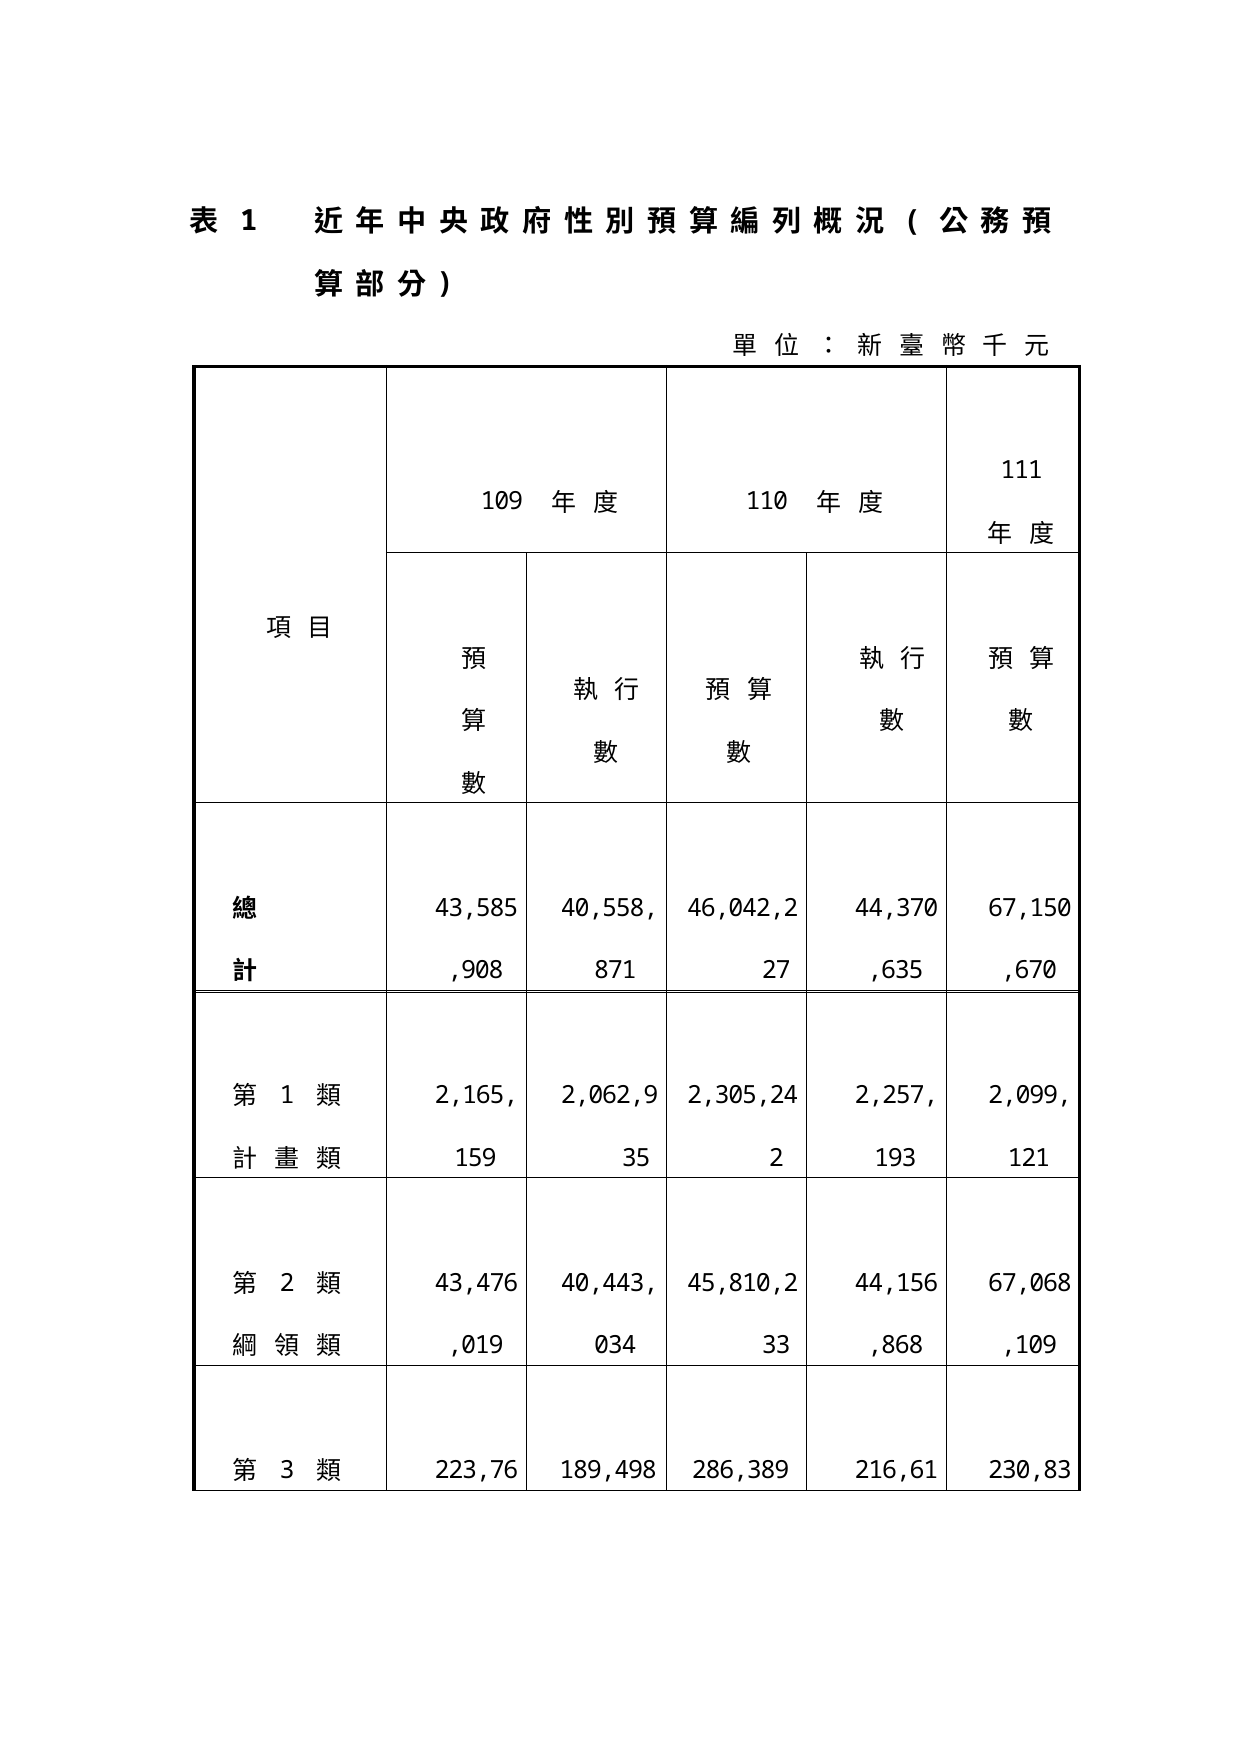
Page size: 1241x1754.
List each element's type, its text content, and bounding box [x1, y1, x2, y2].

table_cell 第3類 [196, 1366, 386, 1490]
table_header 109年度 [387, 368, 666, 552]
table_cell 40,558,871 [527, 803, 666, 990]
table_header 111年度 [947, 368, 1078, 552]
table_header 110年度 [667, 368, 946, 552]
table_cell 230,83 [947, 1366, 1078, 1490]
table_cell 2,062,935 [527, 993, 666, 1177]
table_cell 第2類綱領類 [196, 1178, 386, 1365]
table_cell 67,068,109 [947, 1178, 1078, 1365]
table_cell 預算數 [387, 553, 526, 802]
text 單位：新臺幣千元 [183, 302, 1058, 365]
table_cell 2,305,242 [667, 993, 806, 1177]
table_cell 預算數 [947, 553, 1078, 802]
table_cell 總 計 [196, 803, 386, 990]
table_header 項目 [196, 368, 386, 802]
table_cell 189,498 [527, 1366, 666, 1490]
table_cell 2,165,159 [387, 993, 526, 1177]
table_cell 2,099,121 [947, 993, 1078, 1177]
table_cell 預算數 [667, 553, 806, 802]
table_cell 44,370,635 [807, 803, 946, 990]
table_cell 45,810,233 [667, 1178, 806, 1365]
table_cell 40,443,034 [527, 1178, 666, 1365]
table_cell 216,61 [807, 1366, 946, 1490]
text 表1 近年中央政府性別預算編列概況(公務預算部分) [183, 177, 1058, 302]
table_cell 223,76 [387, 1366, 526, 1490]
table_cell 執行數 [807, 553, 946, 802]
table_cell 46,042,227 [667, 803, 806, 990]
table_cell 2,257,193 [807, 993, 946, 1177]
table_cell 67,150,670 [947, 803, 1078, 990]
table_cell 執行數 [527, 553, 666, 802]
table_cell 第1類計畫類 [196, 993, 386, 1177]
table_cell 43,476,019 [387, 1178, 526, 1365]
table_cell 43,585,908 [387, 803, 526, 990]
table_cell 44,156,868 [807, 1178, 946, 1365]
table_cell 286,389 [667, 1366, 806, 1490]
